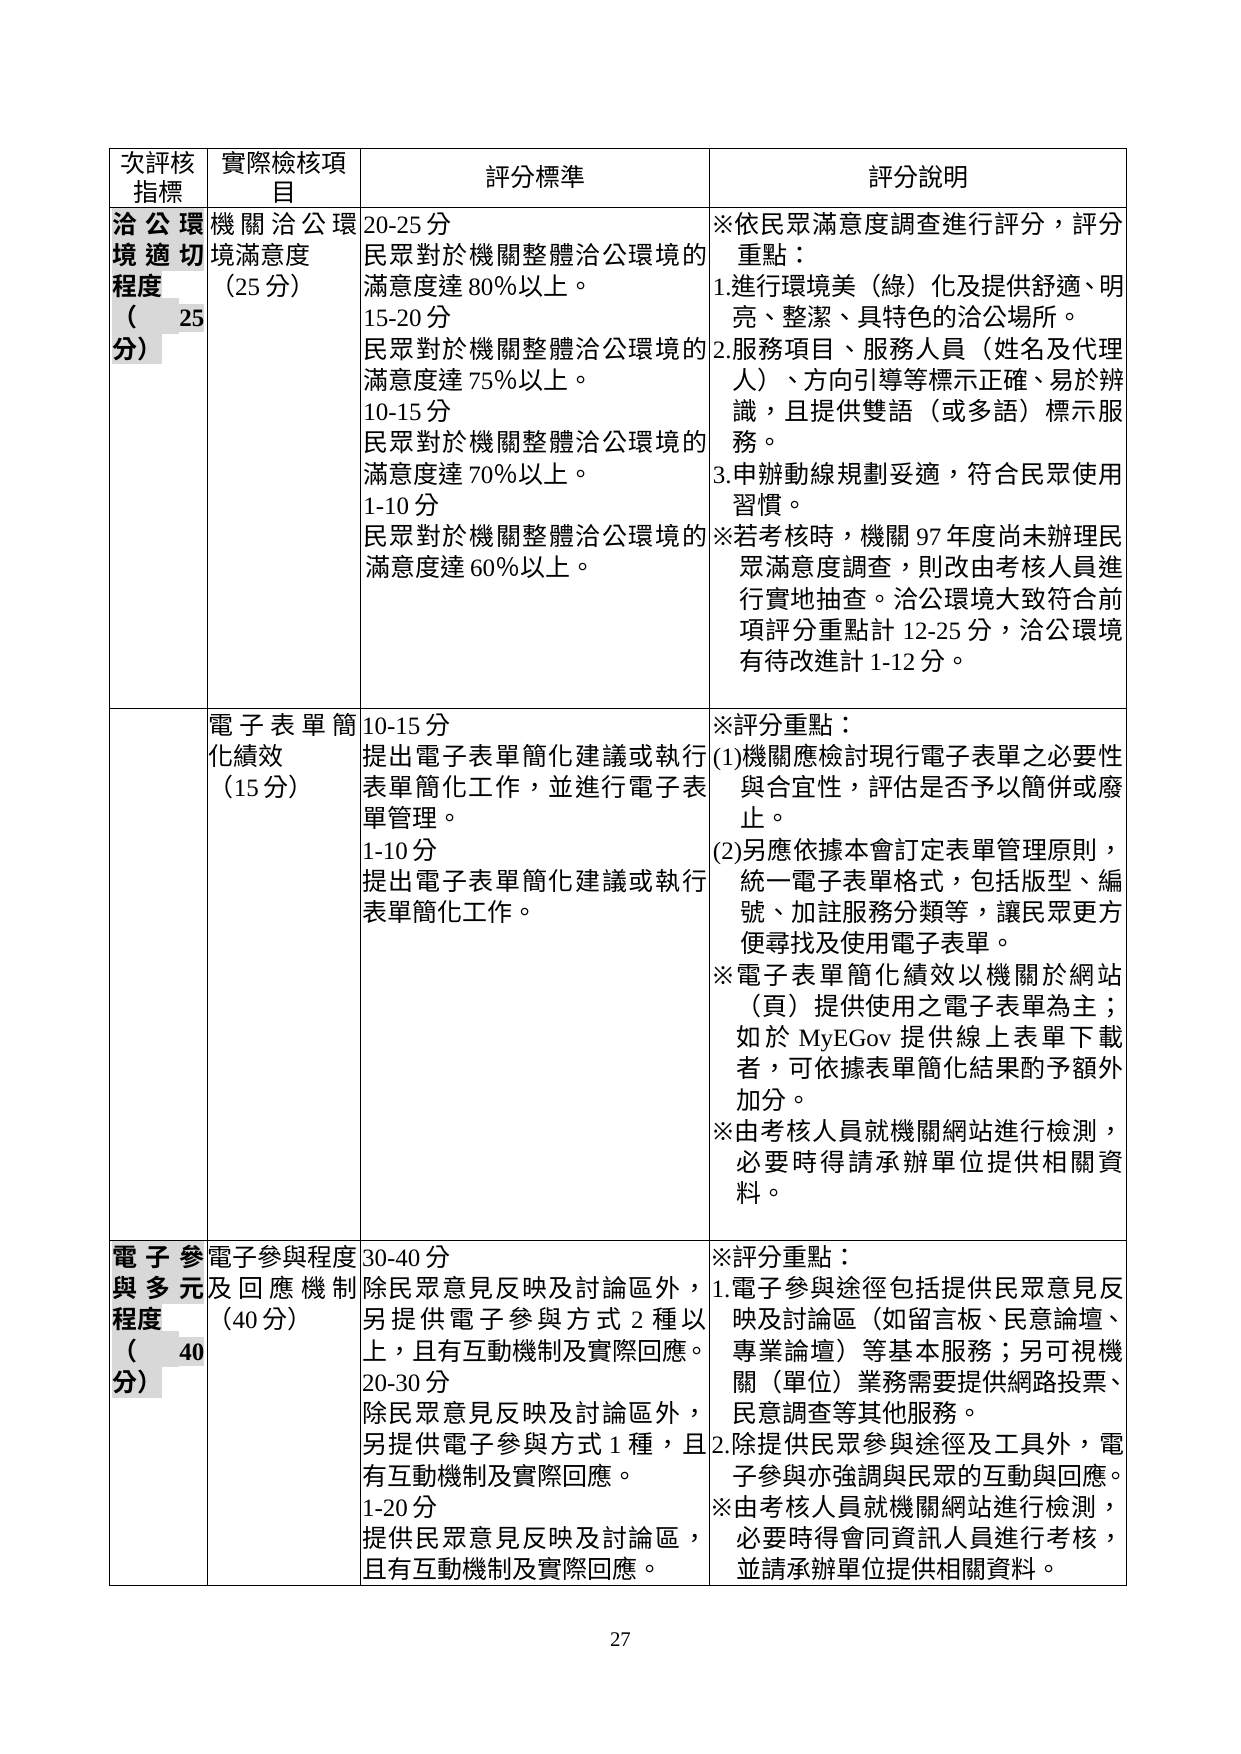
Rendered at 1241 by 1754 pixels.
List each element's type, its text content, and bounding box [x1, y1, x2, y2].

table_cell 機關洽公環境滿意度 （25分） [208, 208, 360, 708]
table_cell [110, 709, 207, 1240]
table_cell ※依民眾滿意度調查進行評分，評分重點： 1.進行環境美（綠）化及提供舒適、明亮、整潔、具特色的洽公場所。 2.服務項目、服務人員（姓名及代理人）、方向引導等標示正確、易於辨識，且提供雙語（或多語）標示服務。 3.申辦動線規劃妥適，符合民眾使用習慣。 ※若考核時，機關97年度尚未辦理民眾滿意度調查，則改由考核人員進行實地抽查。洽公環境大致符合前項評分重點計12-25分，洽公環境有待改進計1-12分。 [710, 208, 1126, 708]
table_header 評分說明 [710, 149, 1126, 207]
table_cell 20-25分 民眾對於機關整體洽公環境的滿意度達80％以上。 15-20分 民眾對於機關整體洽公環境的滿意度達75％以上。 10-15分 民眾對於機關整體洽公環境的滿意度達70％以上。 1-10分 民眾對於機關整體洽公環境的滿意度達60％以上。 [361, 208, 709, 708]
table_header 評分標準 [361, 149, 709, 207]
table_cell 電子參與程度及回應機制（40分） [208, 1241, 360, 1585]
table_header 實際檢核項目 [208, 149, 360, 207]
table_cell 電子參與多元程度 （40分） [110, 1241, 207, 1585]
table_cell 30-40分 除民眾意見反映及討論區外，另提供電子參與方式2種以上，且有互動機制及實際回應。 20-30分 除民眾意見反映及討論區外，另提供電子參與方式1種，且有互動機制及實際回應。 1-20分 提供民眾意見反映及討論區，且有互動機制及實際回應。 [361, 1241, 709, 1585]
table_cell 電子表單簡化績效 （15分） [208, 709, 360, 1240]
table_header 次評核指標 [110, 149, 207, 207]
table_cell 洽公環境適切程度 （25分） [110, 208, 207, 708]
table_cell 10-15分 提出電子表單簡化建議或執行表單簡化工作，並進行電子表單管理。 1-10分 提出電子表單簡化建議或執行表單簡化工作。 [361, 709, 709, 1240]
table_cell ※評分重點： 1.電子參與途徑包括提供民眾意見反映及討論區（如留言板、民意論壇、專業論壇）等基本服務；另可視機關（單位）業務需要提供網路投票、民意調查等其他服務。 2.除提供民眾參與途徑及工具外，電子參與亦強調與民眾的互動與回應。 ※由考核人員就機關網站進行檢測，必要時得會同資訊人員進行考核，並請承辦單位提供相關資料。 [710, 1241, 1126, 1585]
table_cell ※評分重點： (1)機關應檢討現行電子表單之必要性與合宜性，評估是否予以簡併或廢止。 (2)另應依據本會訂定表單管理原則，統一電子表單格式，包括版型、編號、加註服務分類等，讓民眾更方便尋找及使用電子表單。 ※電子表單簡化績效以機關於網站（頁）提供使用之電子表單為主；如於MyEGov提供線上表單下載者，可依據表單簡化結果酌予額外加分。 ※由考核人員就機關網站進行檢測，必要時得請承辦單位提供相關資料。 [710, 709, 1126, 1240]
